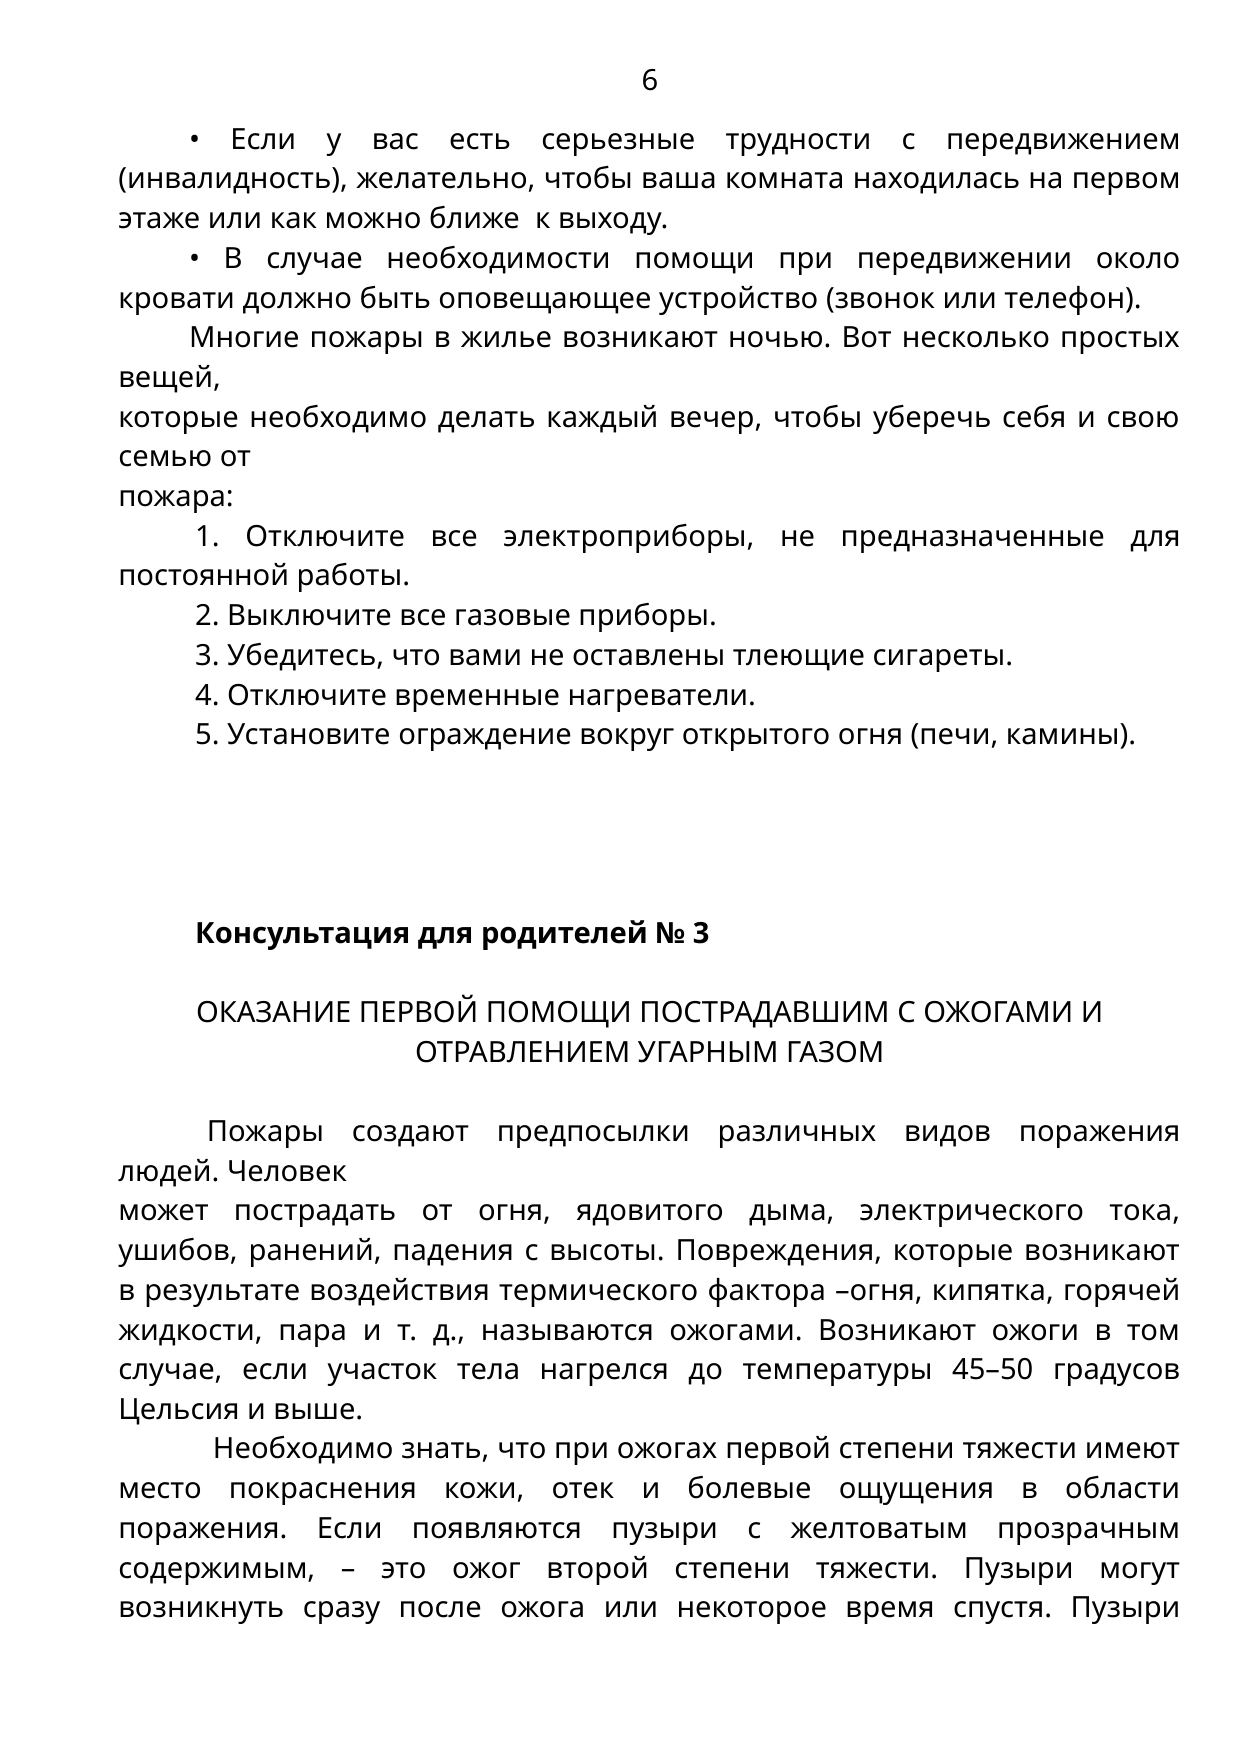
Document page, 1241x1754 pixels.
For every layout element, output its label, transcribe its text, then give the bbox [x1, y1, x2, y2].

text 1. Отключите все электроприборы, не предназначенные для постоянной работы. [118, 515, 1181, 594]
text 2. Выключите все газовые приборы. [118, 594, 1181, 634]
text Пожары создают предпосылки различных видов поражения людей. Человек [118, 1110, 1181, 1190]
text Консультация для родителей № 3 [118, 912, 1181, 952]
text Многие пожары в жилье возникают ночью. Вот несколько простых вещей, [118, 317, 1181, 396]
text • Если у вас есть серьезные трудности с передвижением (инвалидность), желательно, чтобы ваша комната находилась на первом этаже или как можно ближе к выходу. [118, 118, 1181, 237]
text ОТРАВЛЕНИЕМ УГАРНЫМ ГАЗОМ [118, 1031, 1181, 1071]
text 3. Убедитесь, что вами не оставлены тлеющие сигареты. [118, 634, 1181, 674]
text • В случае необходимости помощи при передвижении около кровати должно быть оповещающее устройство (звонок или телефон). [118, 237, 1181, 317]
text 5. Установите ограждение вокруг открытого огня (печи, камины). [118, 713, 1181, 753]
text может пострадать от огня, ядовитого дыма, электрического тока, ушибов, ранений, падения с высоты. Повреждения, которые возникают в результате воздействия термического фактора –огня, кипятка, горячей жидкости, пара и т. д., называются ожогами. Возникают ожоги в том случае, если участок тела нагрелся до температуры 45–50 градусов Цельсия и выше. [118, 1190, 1181, 1428]
text пожара: [118, 475, 1181, 515]
text которые необходимо делать каждый вечер, чтобы уберечь себя и свою семью от [118, 396, 1181, 475]
text 4. Отключите временные нагреватели. [118, 674, 1181, 713]
text ОКАЗАНИЕ ПЕРВОЙ ПОМОЩИ ПОСТРАДАВШИМ С ОЖОГАМИ И [118, 991, 1181, 1031]
text Необходимо знать, что при ожогах первой степени тяжести имеют место покраснения кожи, отек и болевые ощущения в области поражения. Если появляются пузыри с желтоватым прозрачным содержимым, – это ожог второй степени тяжести. Пузыри могут возникнуть сразу после ожога или некоторое время спустя. Пузыри [118, 1428, 1181, 1626]
